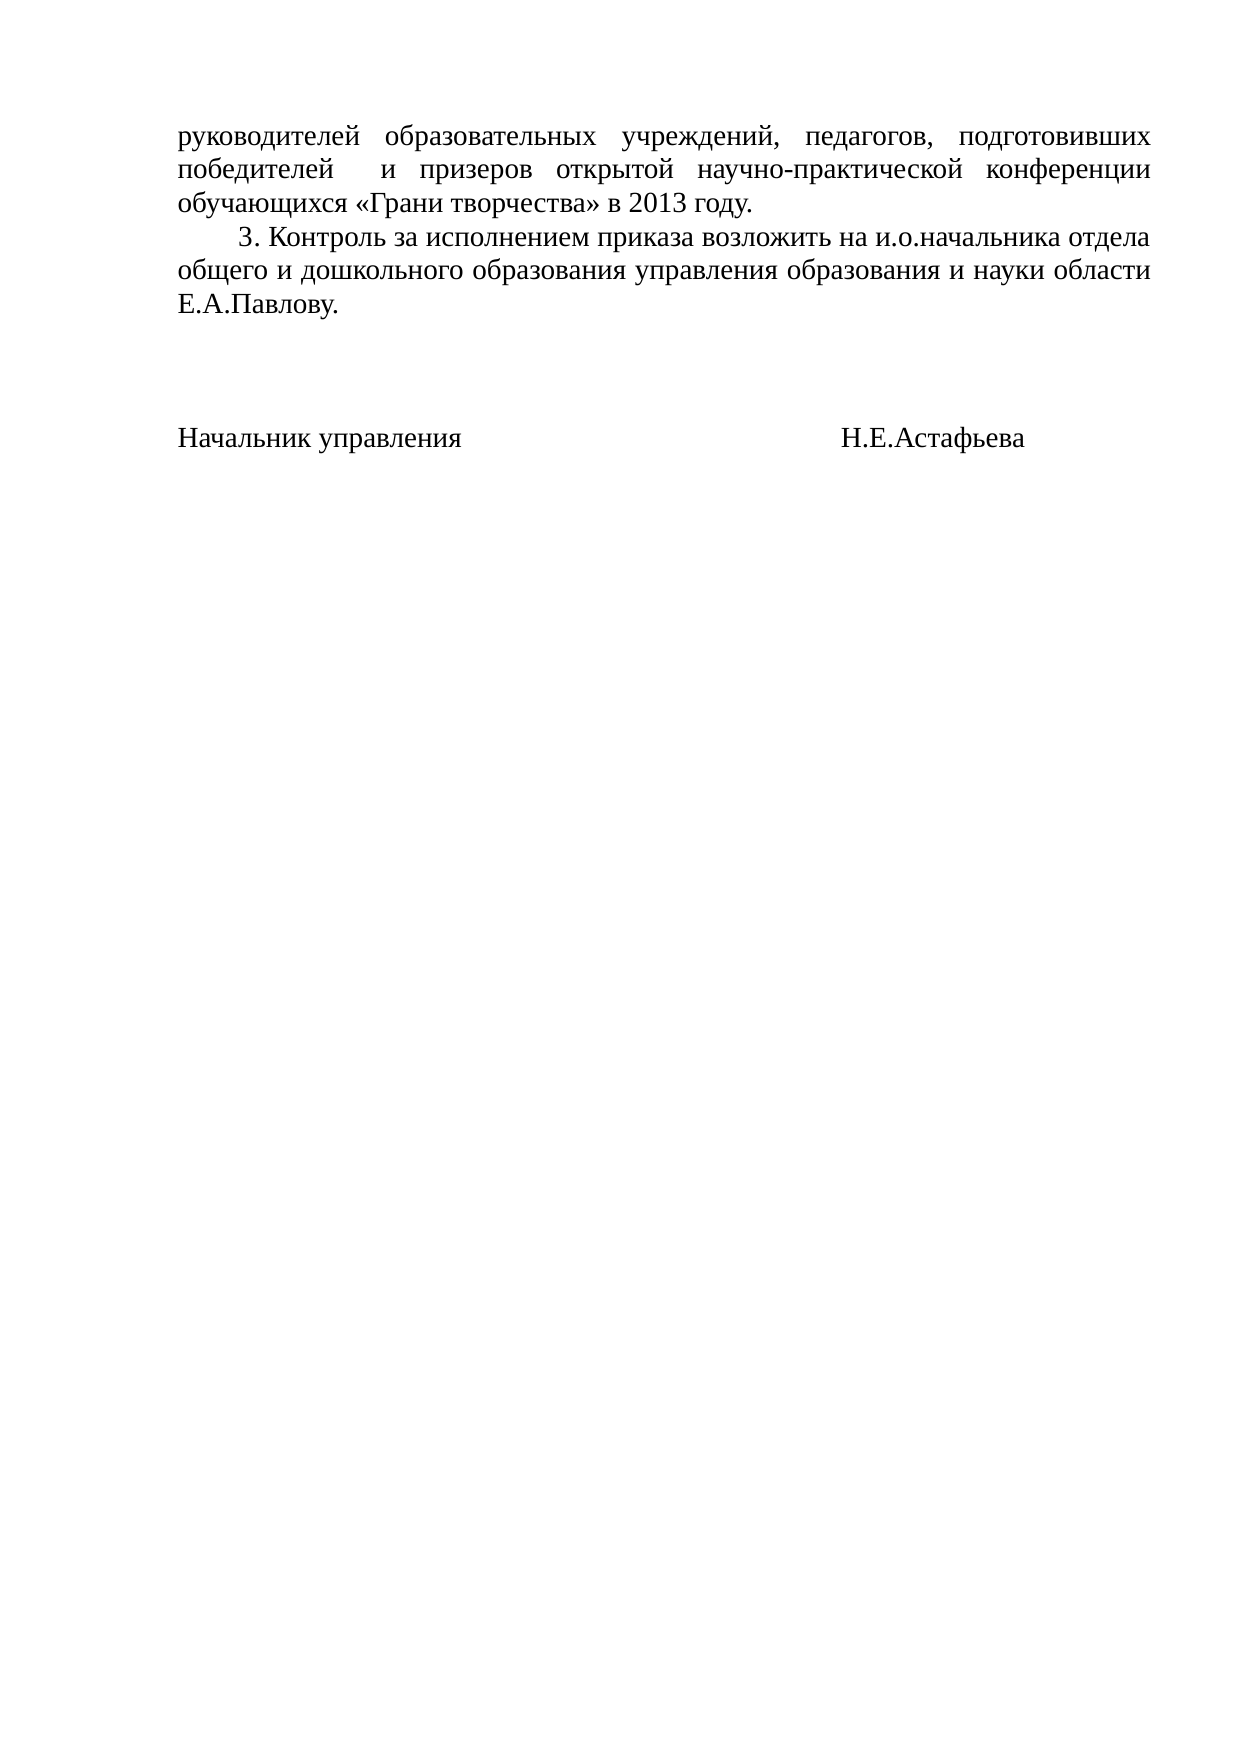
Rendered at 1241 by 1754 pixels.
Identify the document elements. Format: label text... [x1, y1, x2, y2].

text Начальник управления Н.Е.Астафьева [177, 420, 1152, 453]
text 3. Контроль за исполнением приказа возложить на и.о.начальника отдела общего и дошкольного образования управления образования и науки области Е.А.Павлову. [177, 219, 1152, 319]
text руководителей образовательных учреждений, педагогов, подготовивших победителей и призеров открытой научно-практической конференции обучающихся «Грани творчества» в 2013 году. [177, 118, 1152, 219]
